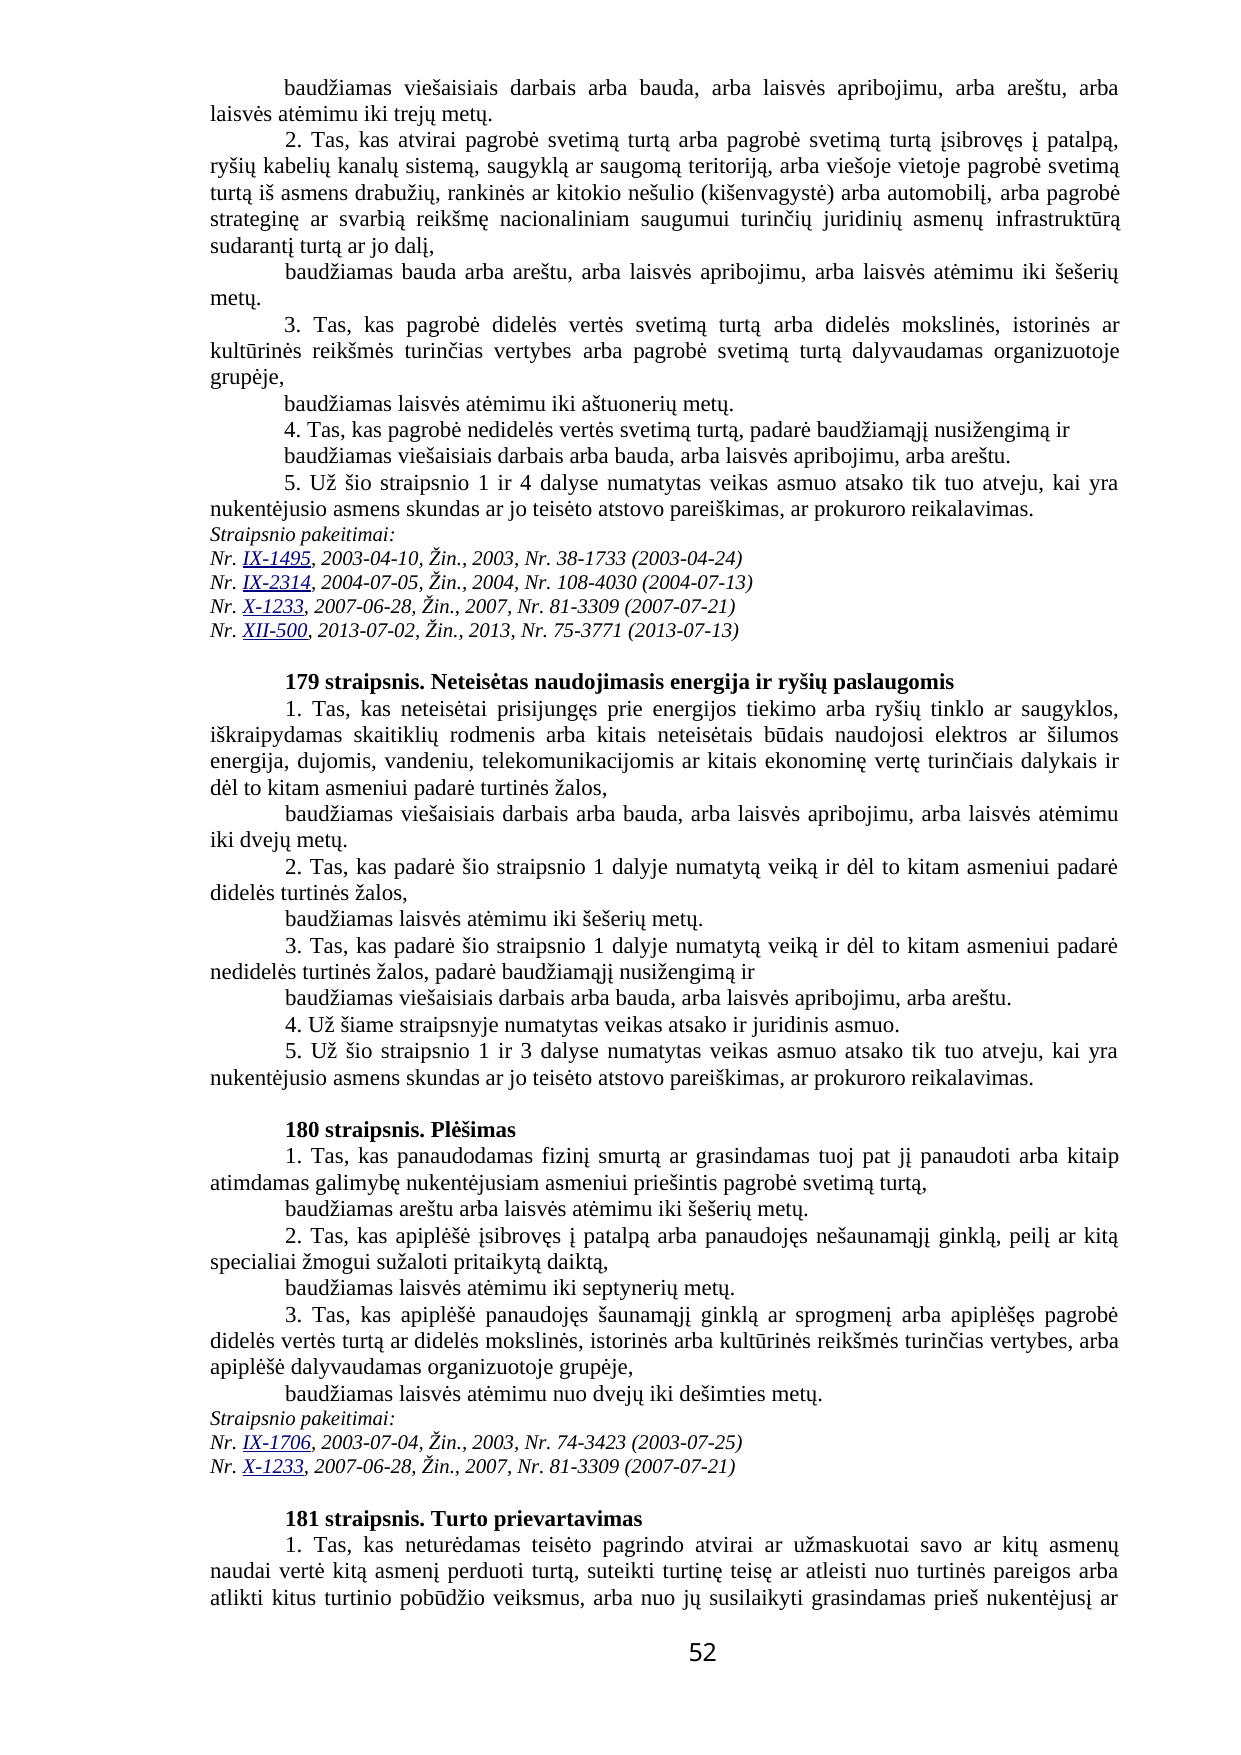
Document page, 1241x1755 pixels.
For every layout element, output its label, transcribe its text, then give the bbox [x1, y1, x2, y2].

text Nr. IX-1495, 2003-04-10, Žin., 2003, Nr. 38-1733 (2003-04-24) [210, 546, 1120, 570]
text 1. Tas, kas panaudodamas fizinį smurtą ar grasindamas tuoj pat jį panaudoti arba kitaip atimdamas galimybę nukentėjusiam asmeniui priešintis pagrobė svetimą turtą, [210, 1143, 1120, 1195]
text Nr. IX-2314, 2004-07-05, Žin., 2004, Nr. 108-4030 (2004-07-13) [210, 570, 1120, 594]
text baudžiamas viešaisiais darbais arba bauda, arba laisvės apribojimu, arba laisvės atėmimu iki dvejų metų. [210, 800, 1120, 853]
text baudžiamas laisvės atėmimu iki septynerių metų. [210, 1274, 1120, 1301]
text 181 straipsnis. Turto prievartavimas [210, 1505, 1120, 1531]
text Straipsnio pakeitimai: [210, 1406, 1120, 1430]
text 3. Tas, kas padarė šio straipsnio 1 dalyje numatytą veiką ir dėl to kitam asmeniui padarė nedidelės turtinės žalos, padarė baudžiamąjį nusižengimą ir [210, 932, 1120, 984]
text baudžiamas laisvės atėmimu nuo dvejų iki dešimties metų. [210, 1380, 1120, 1406]
text 179 straipsnis. Neteisėtas naudojimasis energija ir ryšių paslaugomis [210, 668, 1120, 694]
text baudžiamas laisvės atėmimu iki šešerių metų. [210, 905, 1120, 932]
text 2. Tas, kas atvirai pagrobė svetimą turtą arba pagrobė svetimą turtą įsibrovęs į patalpą, ryšių kabelių kanalų sistemą, saugyklą ar saugomą teritoriją, arba viešoje vietoje pagrobė svetimą turtą iš asmens drabužių, rankinės ar kitokio nešulio (kišenvagystė) arba automobilį, arba pagrobė strateginę ar svarbią reikšmę nacionaliniam saugumui turinčių juridinių asmenų infrastruktūrą sudarantį turtą ar jo dalį, [210, 126, 1120, 258]
text 180 straipsnis. Plėšimas [210, 1116, 1120, 1143]
text baudžiamas bauda arba areštu, arba laisvės apribojimu, arba laisvės atėmimu iki šešerių metų. [210, 258, 1120, 311]
text baudžiamas viešaisiais darbais arba bauda, arba laisvės apribojimu, arba areštu. [210, 442, 1120, 469]
text Nr. IX-1706, 2003-07-04, Žin., 2003, Nr. 74-3423 (2003-07-25) [210, 1430, 1120, 1454]
text 2. Tas, kas apiplėšė įsibrovęs į patalpą arba panaudojęs nešaunamąjį ginklą, peilį ar kitą specialiai žmogui sužaloti pritaikytą daiktą, [210, 1222, 1120, 1274]
text Nr. XII-500, 2013-07-02, Žin., 2013, Nr. 75-3771 (2013-07-13) [210, 618, 1120, 642]
text 3. Tas, kas apiplėšė panaudojęs šaunamąjį ginklą ar sprogmenį arba apiplėšęs pagrobė didelės vertės turtą ar didelės mokslinės, istorinės arba kultūrinės reikšmės turinčias vertybes, arba apiplėšė dalyvaudamas organizuotoje grupėje, [210, 1301, 1120, 1380]
text Straipsnio pakeitimai: [210, 522, 1120, 546]
text 1. Tas, kas neteisėtai prisijungęs prie energijos tiekimo arba ryšių tinklo ar saugyklos, iškraipydamas skaitiklių rodmenis arba kitais neteisėtais būdais naudojosi elektros ar šilumos energija, dujomis, vandeniu, telekomunikacijomis ar kitais ekonominę vertę turinčiais dalykais ir dėl to kitam asmeniui padarė turtinės žalos, [210, 694, 1120, 800]
text 4. Už šiame straipsnyje numatytas veikas atsako ir juridinis asmuo. [210, 1011, 1120, 1037]
text baudžiamas areštu arba laisvės atėmimu iki šešerių metų. [210, 1195, 1120, 1222]
text 3. Tas, kas pagrobė didelės vertės svetimą turtą arba didelės mokslinės, istorinės ar kultūrinės reikšmės turinčias vertybes arba pagrobė svetimą turtą dalyvaudamas organizuotoje grupėje, [210, 311, 1120, 390]
text baudžiamas laisvės atėmimu iki aštuonerių metų. [210, 390, 1120, 416]
text 2. Tas, kas padarė šio straipsnio 1 dalyje numatytą veiką ir dėl to kitam asmeniui padarė didelės turtinės žalos, [210, 853, 1120, 905]
text 1. Tas, kas neturėdamas teisėto pagrindo atvirai ar užmaskuotai savo ar kitų asmenų naudai vertė kitą asmenį perduoti turtą, suteikti turtinę teisę ar atleisti nuo turtinės pareigos arba atlikti kitus turtinio pobūdžio veiksmus, arba nuo jų susilaikyti grasindamas prieš nukentėjusį ar [210, 1531, 1120, 1610]
text baudžiamas viešaisiais darbais arba bauda, arba laisvės apribojimu, arba areštu, arba laisvės atėmimu iki trejų metų. [210, 73, 1120, 126]
text 5. Už šio straipsnio 1 ir 4 dalyse numatytas veikas asmuo atsako tik tuo atveju, kai yra nukentėjusio asmens skundas ar jo teisėto atstovo pareiškimas, ar prokuroro reikalavimas. [210, 469, 1120, 522]
text 5. Už šio straipsnio 1 ir 3 dalyse numatytas veikas asmuo atsako tik tuo atveju, kai yra nukentėjusio asmens skundas ar jo teisėto atstovo pareiškimas, ar prokuroro reikalavimas. [210, 1037, 1120, 1090]
text Nr. X-1233, 2007-06-28, Žin., 2007, Nr. 81-3309 (2007-07-21) [210, 1454, 1120, 1478]
text 4. Tas, kas pagrobė nedidelės vertės svetimą turtą, padarė baudžiamąjį nusižengimą ir [210, 416, 1120, 442]
text Nr. X-1233, 2007-06-28, Žin., 2007, Nr. 81-3309 (2007-07-21) [210, 594, 1120, 618]
text baudžiamas viešaisiais darbais arba bauda, arba laisvės apribojimu, arba areštu. [210, 984, 1120, 1011]
